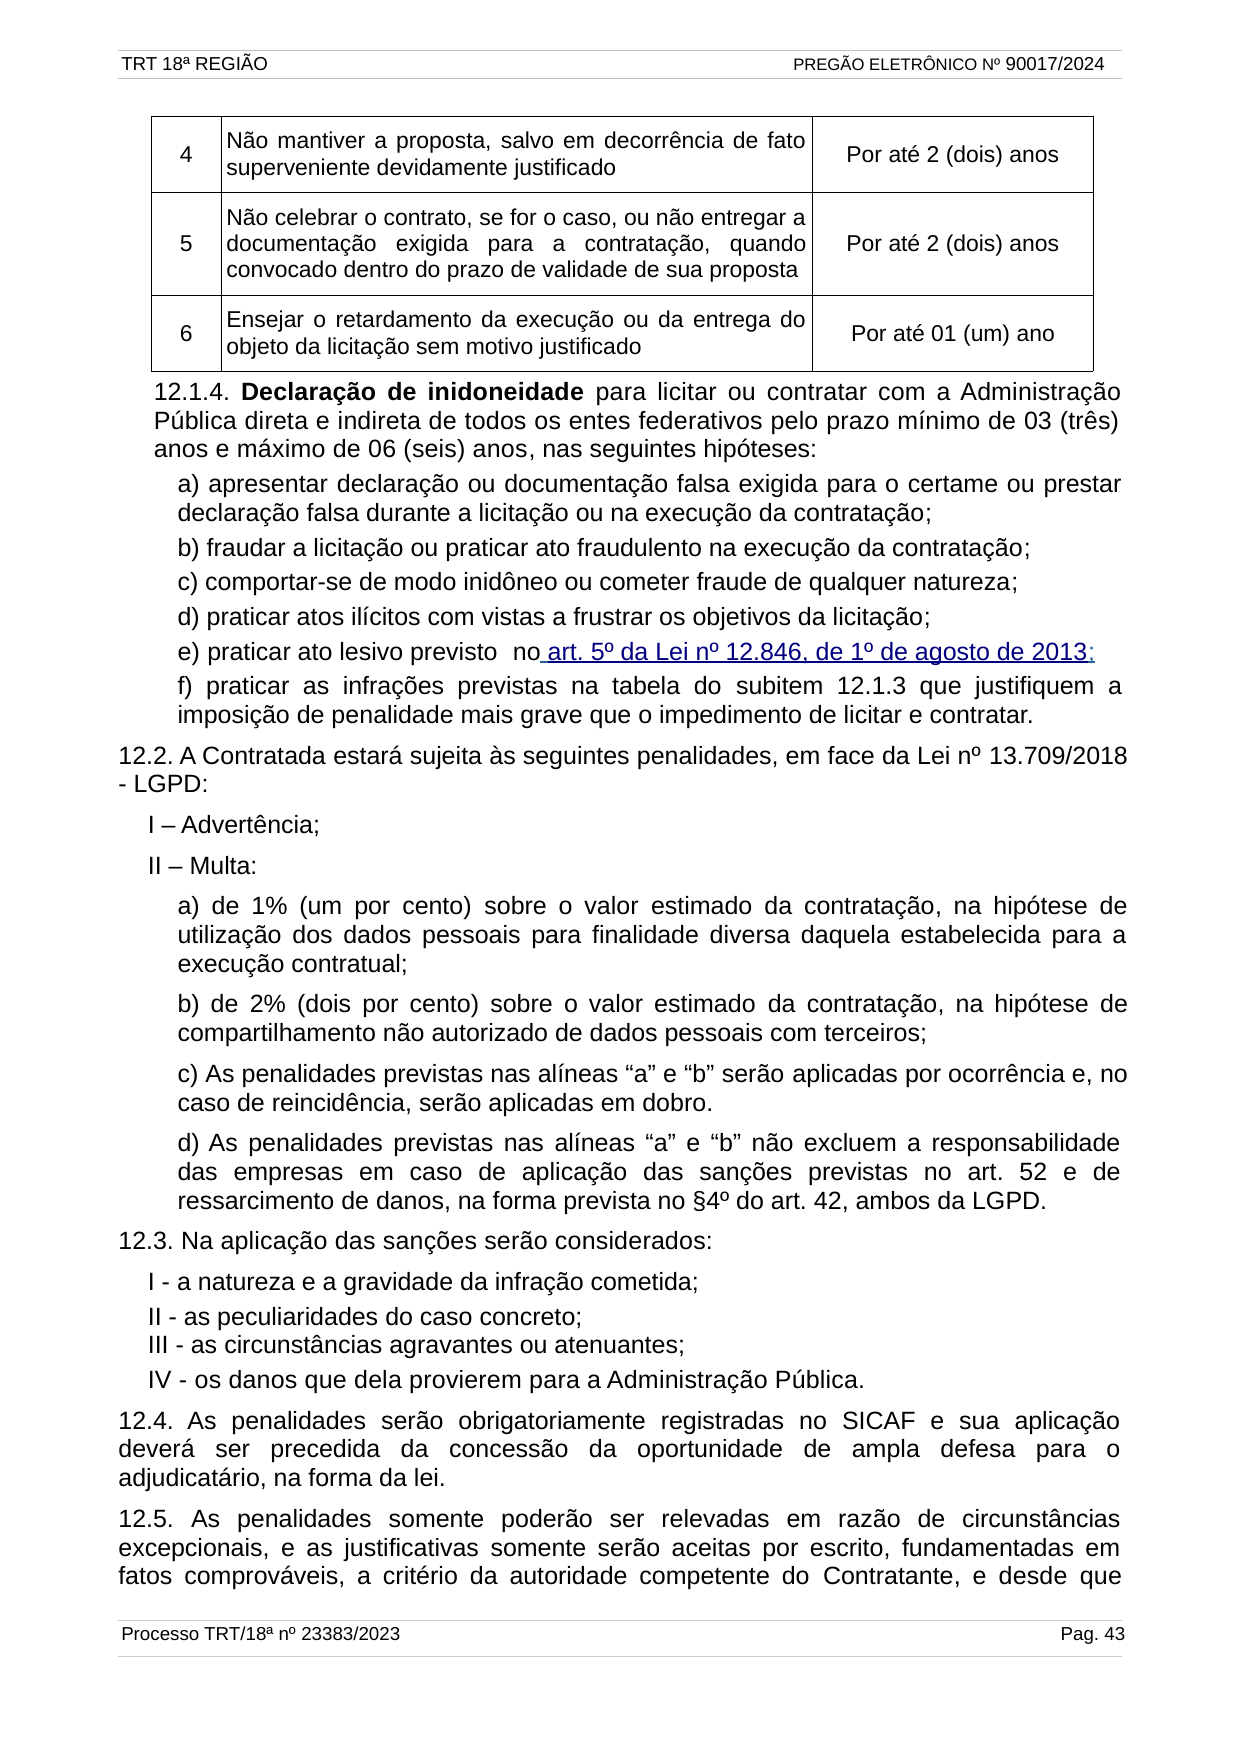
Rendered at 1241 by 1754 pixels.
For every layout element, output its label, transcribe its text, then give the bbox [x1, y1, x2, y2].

table_cell 5 [152, 193, 221, 294]
text III - as circunstâncias agravantes ou atenuantes; [118, 1330, 1122, 1359]
table_cell 4 [152, 117, 221, 192]
text e) praticar ato lesivo previsto no art. 5º da Lei nº 12.846, de 1º de agosto de 2013; [177, 637, 1122, 665]
text b) fraudar a licitação ou praticar ato fraudulento na execução da contratação; [177, 532, 1122, 561]
table_cell Não mantiver a proposta, salvo em decorrência de fato superveniente devidamente justificado [222, 117, 812, 192]
text 12.5. As penalidades somente poderão ser relevadas em razão de circunstâncias excepcionais, e as justificativas somente serão aceitas por escrito, fundamentadas em fatos comprováveis, a critério da autoridade competente do Contratante, e desde que [118, 1504, 1122, 1590]
text c) As penalidades previstas nas alíneas “a” e “b” serão aplicadas por ocorrência e, no caso de reincidência, serão aplicadas em dobro. [177, 1059, 1128, 1116]
text 12.4. As penalidades serão obrigatoriamente registradas no SICAF e sua aplicação deverá ser precedida da concessão da oportunidade de ampla defesa para o adjudicatário, na forma da lei. [118, 1406, 1122, 1492]
text I – Advertência; [118, 810, 1128, 839]
text b) de 2% (dois por cento) sobre o valor estimado da contratação, na hipótese de compartilhamento não autorizado de dados pessoais com terceiros; [177, 989, 1128, 1047]
text I - a natureza e a gravidade da infração cometida; [118, 1267, 1122, 1296]
text d) praticar atos ilícitos com vistas a frustrar os objetivos da licitação; [177, 602, 1122, 631]
text IV - os danos que dela provierem para a Administração Pública. [148, 1365, 1122, 1394]
text c) comportar-se de modo inidôneo ou cometer fraude de qualquer natureza; [177, 567, 1122, 596]
table_cell 6 [152, 296, 221, 371]
text f) praticar as infrações previstas na tabela do subitem 12.1.3 que justifiquem a imposição de penalidade mais grave que o impedimento de licitar e contratar. [177, 671, 1122, 729]
table_cell Por até 2 (dois) anos [813, 193, 1093, 294]
text d) As penalidades previstas nas alíneas “a” e “b” não excluem a responsabilidade das empresas em caso de aplicação das sanções previstas no art. 52 e de ressarcimento de danos, na forma prevista no §4º do art. 42, ambos da LGPD. [177, 1128, 1122, 1214]
table_cell Por até 01 (um) ano [813, 296, 1093, 371]
text 12.2. A Contratada estará sujeita às seguintes penalidades, em face da Lei nº 13.709/2018 - LGPD: [118, 741, 1128, 798]
table_cell Ensejar o retardamento da execução ou da entrega do objeto da licitação sem motivo justificado [222, 296, 812, 371]
text a) de 1% (um por cento) sobre o valor estimado da contratação, na hipótese de utilização dos dados pessoais para finalidade diversa daquela estabelecida para a execução contratual; [177, 891, 1128, 977]
text 12.3. Na aplicação das sanções serão considerados: [118, 1226, 1122, 1255]
text a) apresentar declaração ou documentação falsa exigida para o certame ou prestar declaração falsa durante a licitação ou na execução da contratação; [177, 469, 1122, 527]
text II - as peculiaridades do caso concreto; [118, 1302, 1122, 1330]
table_cell Por até 2 (dois) anos [813, 117, 1093, 192]
table_cell Não celebrar o contrato, se for o caso, ou não entregar a documentação exigida para a contratação, quando convocado dentro do prazo de validade de sua proposta [222, 193, 812, 294]
text II – Multa: [118, 851, 1128, 879]
text 12.1.4. Declaração de inidoneidade para licitar ou contratar com a Administração Pública direta e indireta de todos os entes federativos pelo prazo mínimo de 03 (três) anos e máximo de 06 (seis) anos, nas seguintes hipóteses: [153, 377, 1122, 463]
